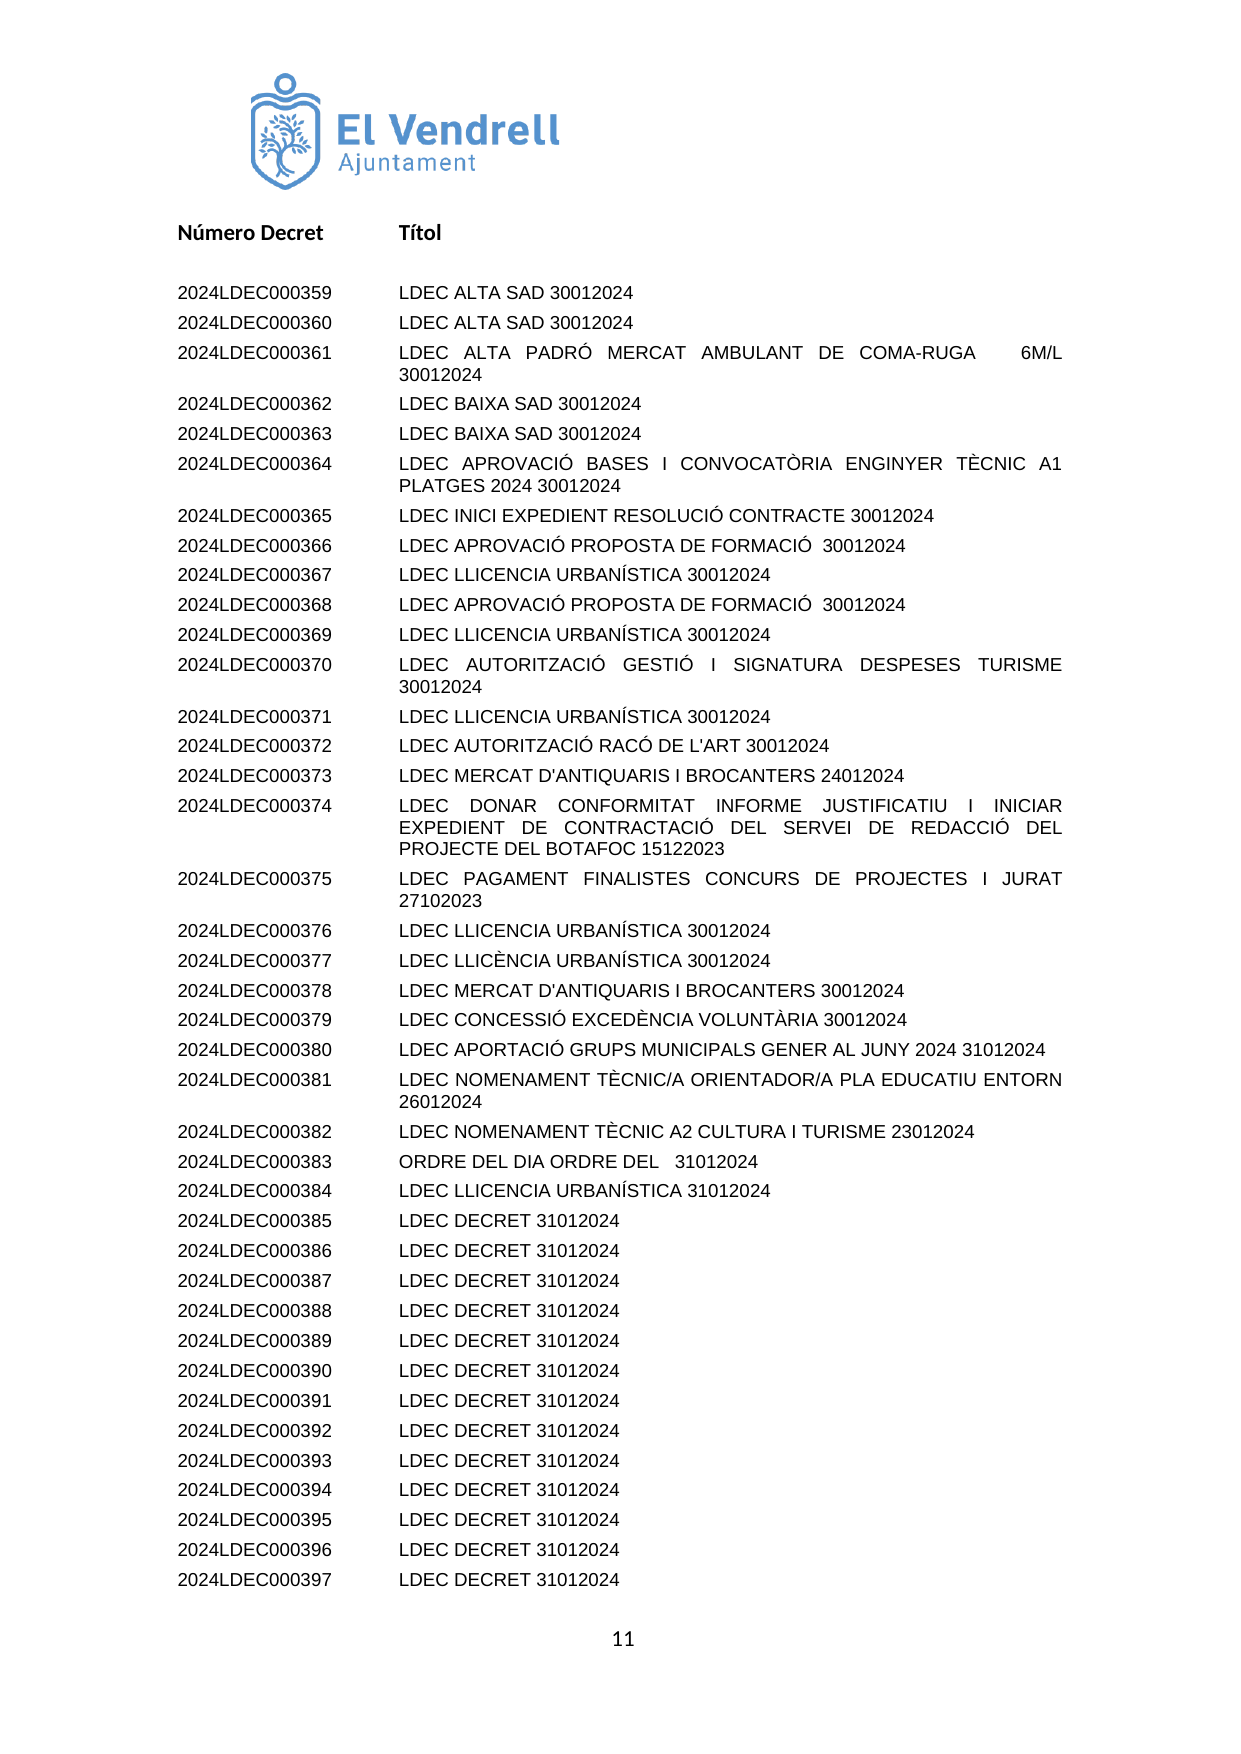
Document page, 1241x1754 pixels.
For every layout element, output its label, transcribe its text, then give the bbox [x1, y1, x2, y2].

text 2024LDEC000377 LDEC LLICÈNCIA URBANÍSTICA 30012024 [177, 949, 1063, 971]
text 2024LDEC000396 LDEC DECRET 31012024 [177, 1539, 1063, 1561]
text 2024LDEC000364 LDEC APROVACIÓ BASES I CONVOCATÒRIA ENGINYER TÈCNIC A1 PLATGES 2024 30012024 [177, 453, 1063, 496]
text 2024LDEC000370 LDEC AUTORITZACIÓ GESTIÓ I SIGNATURA DESPESES TURISME 30012024 [177, 654, 1063, 697]
text 2024LDEC000367 LDEC LLICENCIA URBANÍSTICA 30012024 [177, 564, 1063, 586]
text 2024LDEC000386 LDEC DECRET 31012024 [177, 1240, 1063, 1262]
text 2024LDEC000380 LDEC APORTACIÓ GRUPS MUNICIPALS GENER AL JUNY 2024 31012024 [177, 1039, 1063, 1061]
text 2024LDEC000384 LDEC LLICENCIA URBANÍSTICA 31012024 [177, 1180, 1063, 1202]
text 2024LDEC000379 LDEC CONCESSIÓ EXCEDÈNCIA VOLUNTÀRIA 30012024 [177, 1009, 1063, 1031]
text 2024LDEC000392 LDEC DECRET 31012024 [177, 1419, 1063, 1441]
text 2024LDEC000374 LDEC DONAR CONFORMITAT INFORME JUSTIFICATIU I INICIAR EXPEDIENT DE CONTRACTACIÓ DEL SERVEI DE REDACCIÓ DEL PROJECTE DEL BOTAFOC 15122023 [177, 795, 1063, 860]
text 2024LDEC000366 LDEC APROVACIÓ PROPOSTA DE FORMACIÓ 30012024 [177, 534, 1063, 556]
text 2024LDEC000369 LDEC LLICENCIA URBANÍSTICA 30012024 [177, 624, 1063, 646]
text 2024LDEC000391 LDEC DECRET 31012024 [177, 1389, 1063, 1411]
text 2024LDEC000375 LDEC PAGAMENT FINALISTES CONCURS DE PROJECTES I JURAT 27102023 [177, 868, 1063, 911]
text 2024LDEC000368 LDEC APROVACIÓ PROPOSTA DE FORMACIÓ 30012024 [177, 594, 1063, 616]
text 2024LDEC000363 LDEC BAIXA SAD 30012024 [177, 423, 1063, 445]
text 2024LDEC000397 LDEC DECRET 31012024 [177, 1569, 1063, 1591]
text 2024LDEC000395 LDEC DECRET 31012024 [177, 1509, 1063, 1531]
text 2024LDEC000389 LDEC DECRET 31012024 [177, 1330, 1063, 1351]
text 2024LDEC000381 LDEC NOMENAMENT TÈCNIC/A ORIENTADOR/A PLA EDUCATIU ENTORN 26012024 [177, 1069, 1063, 1112]
text 2024LDEC000382 LDEC NOMENAMENT TÈCNIC A2 CULTURA I TURISME 23012024 [177, 1121, 1063, 1142]
text 2024LDEC000385 LDEC DECRET 31012024 [177, 1210, 1063, 1232]
text 2024LDEC000378 LDEC MERCAT D'ANTIQUARIS I BROCANTERS 30012024 [177, 979, 1063, 1001]
text 2024LDEC000387 LDEC DECRET 31012024 [177, 1270, 1063, 1292]
text 2024LDEC000361 LDEC ALTA PADRÓ MERCAT AMBULANT DE COMA-RUGA 6M/L 30012024 [177, 342, 1063, 385]
text 2024LDEC000371 LDEC LLICENCIA URBANÍSTICA 30012024 [177, 705, 1063, 727]
picture [251, 73, 560, 190]
text 2024LDEC000372 LDEC AUTORITZACIÓ RACÓ DE L'ART 30012024 [177, 735, 1063, 757]
text 2024LDEC000390 LDEC DECRET 31012024 [177, 1360, 1063, 1381]
text 2024LDEC000365 LDEC INICI EXPEDIENT RESOLUCIÓ CONTRACTE 30012024 [177, 504, 1063, 526]
text 2024LDEC000388 LDEC DECRET 31012024 [177, 1300, 1063, 1321]
text 2024LDEC000383 ORDRE DEL DIA ORDRE DEL 31012024 [177, 1150, 1063, 1172]
text 2024LDEC000394 LDEC DECRET 31012024 [177, 1479, 1063, 1501]
text 2024LDEC000359 LDEC ALTA SAD 30012024 [177, 282, 1063, 303]
text 2024LDEC000376 LDEC LLICENCIA URBANÍSTICA 30012024 [177, 919, 1063, 941]
text 2024LDEC000393 LDEC DECRET 31012024 [177, 1449, 1063, 1471]
text 2024LDEC000362 LDEC BAIXA SAD 30012024 [177, 393, 1063, 415]
text 2024LDEC000373 LDEC MERCAT D'ANTIQUARIS I BROCANTERS 24012024 [177, 765, 1063, 787]
text 2024LDEC000360 LDEC ALTA SAD 30012024 [177, 312, 1063, 333]
